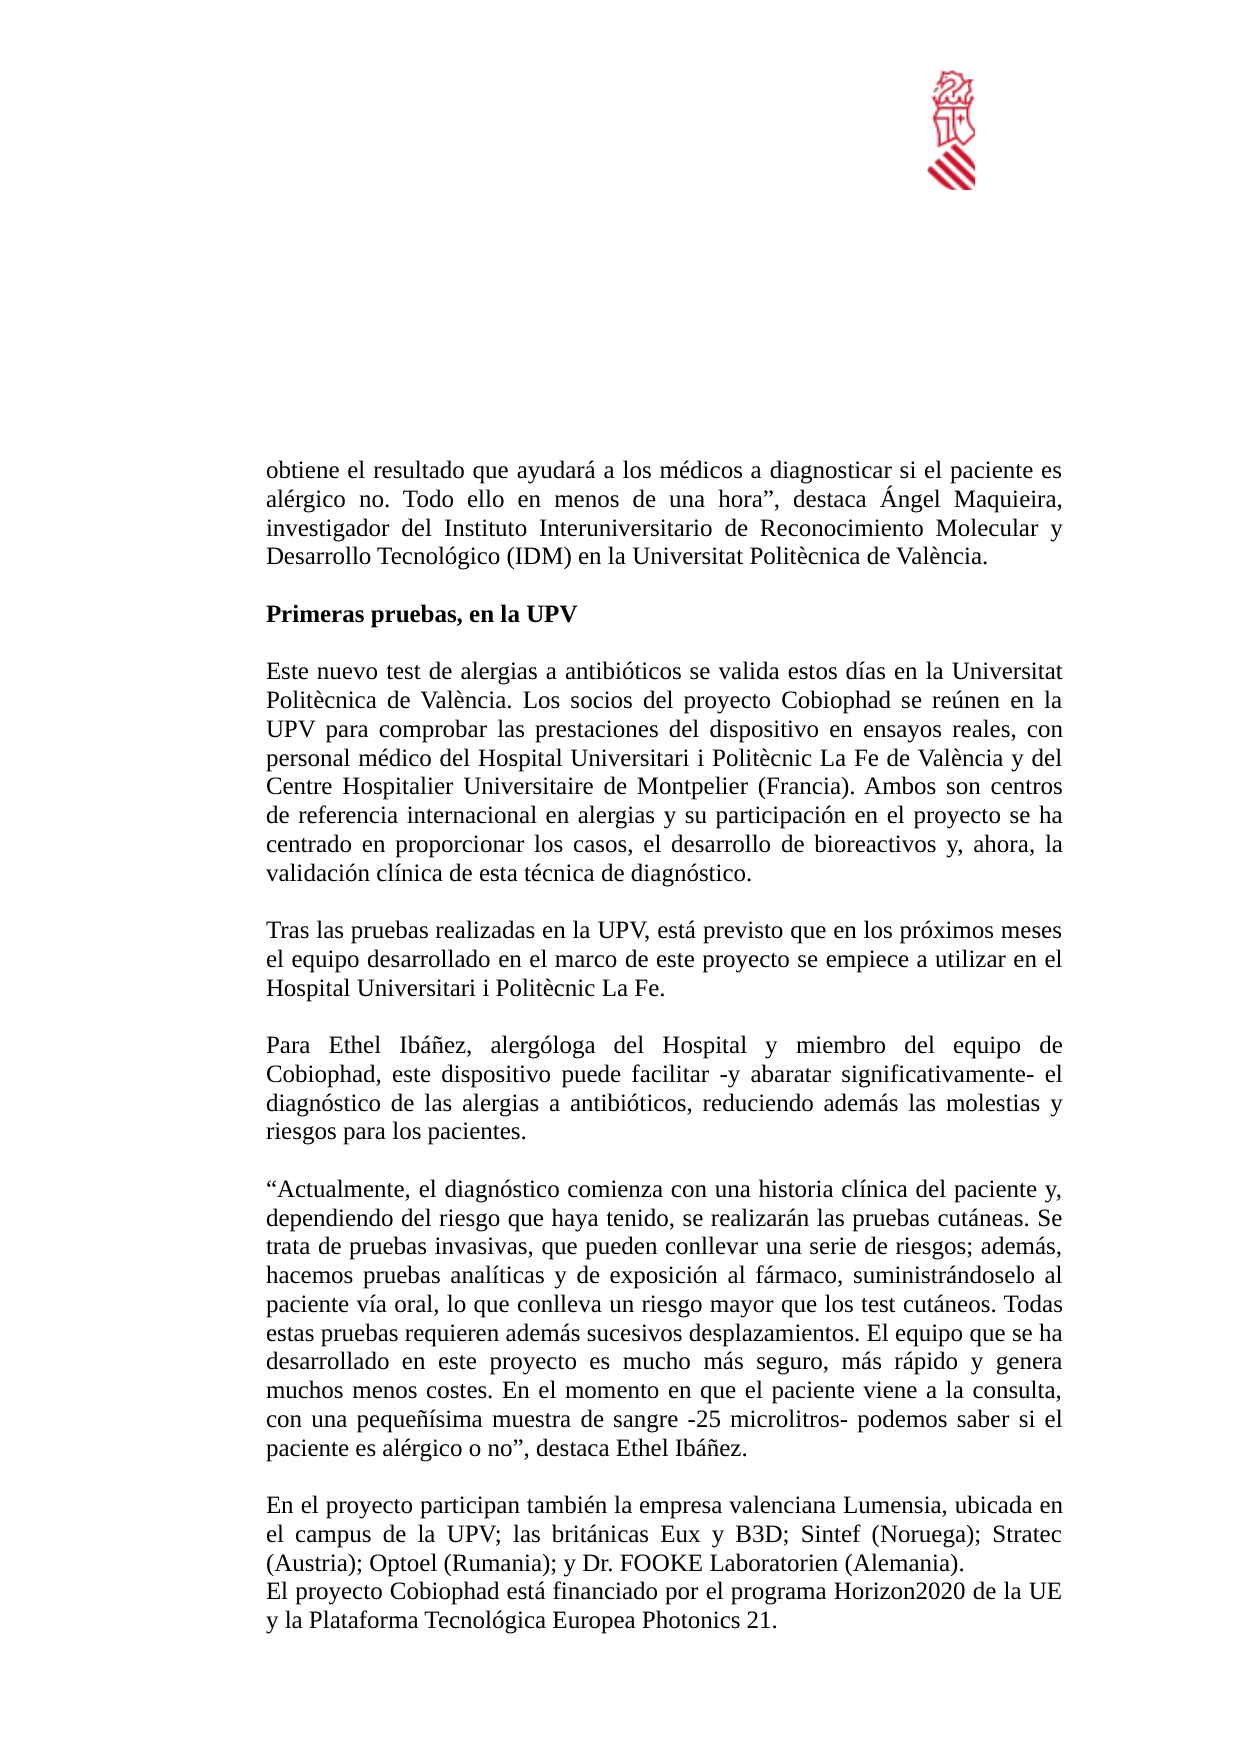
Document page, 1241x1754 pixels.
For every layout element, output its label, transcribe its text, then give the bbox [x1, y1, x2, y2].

text Este nuevo test de alergias a antibióticos se valida estos días en la Universitat Politècnica de València. Los socios del proyecto Cobiophad se reúnen en la UPV para comprobar las prestaciones del dispositivo en ensayos reales, con personal médico del Hospital Universitari i Politècnic La Fe de València y del Centre Hospitalier Universitaire de Montpelier (Francia). Ambos son centros de referencia internacional en alergias y su participación en el proyecto se ha centrado en proporcionar los casos, el desarrollo de bioreactivos y, ahora, la validación clínica de esta técnica de diagnóstico. [266, 656, 1064, 886]
text En el proyecto participan también la empresa valenciana Lumensia, ubicada en el campus de la UPV; las británicas Eux y B3D; Sintef (Noruega); Stratec (Austria); Optoel (Rumania); y Dr. FOOKE Laboratorien (Alemania). [266, 1490, 1064, 1576]
text Primeras pruebas, en la UPV [266, 599, 1064, 628]
text El proyecto Cobiophad está financiado por el programa Horizon2020 de la UE y la Plataforma Tecnológica Europea Photonics 21. [266, 1576, 1064, 1634]
text Para Ethel Ibáñez, alergóloga del Hospital y miembro del equipo de Cobiophad, este dispositivo puede facilitar -y abaratar significativamente- el diagnóstico de las alergias a antibióticos, reduciendo además las molestias y riesgos para los pacientes. [266, 1030, 1064, 1145]
text “Actualmente, el diagnóstico comienza con una historia clínica del paciente y, dependiendo del riesgo que haya tenido, se realizarán las pruebas cutáneas. Se trata de pruebas invasivas, que pueden conllevar una serie de riesgos; además, hacemos pruebas analíticas y de exposición al fármaco, suministrándoselo al paciente vía oral, lo que conlleva un riesgo mayor que los test cutáneos. Todas estas pruebas requieren además sucesivos desplazamientos. El equipo que se ha desarrollado en este proyecto es mucho más seguro, más rápido y genera muchos menos costes. En el momento en que el paciente viene a la consulta, con una pequeñísima muestra de sangre -25 microlitros- podemos saber si el paciente es alérgico o no”, destaca Ethel Ibáñez. [266, 1174, 1064, 1461]
text Tras las pruebas realizadas en la UPV, está previsto que en los próximos meses el equipo desarrollado en el marco de este proyecto se empiece a utilizar en el Hospital Universitari i Politècnic La Fe. [266, 915, 1064, 1001]
text obtiene el resultado que ayudará a los médicos a diagnosticar si el paciente es alérgico no. Todo ello en menos de una hora”, destaca Ángel Maquieira, investigador del Instituto Interuniversitario de Reconocimiento Molecular y Desarrollo Tecnológico (IDM) en la Universitat Politècnica de València. [266, 455, 1064, 570]
